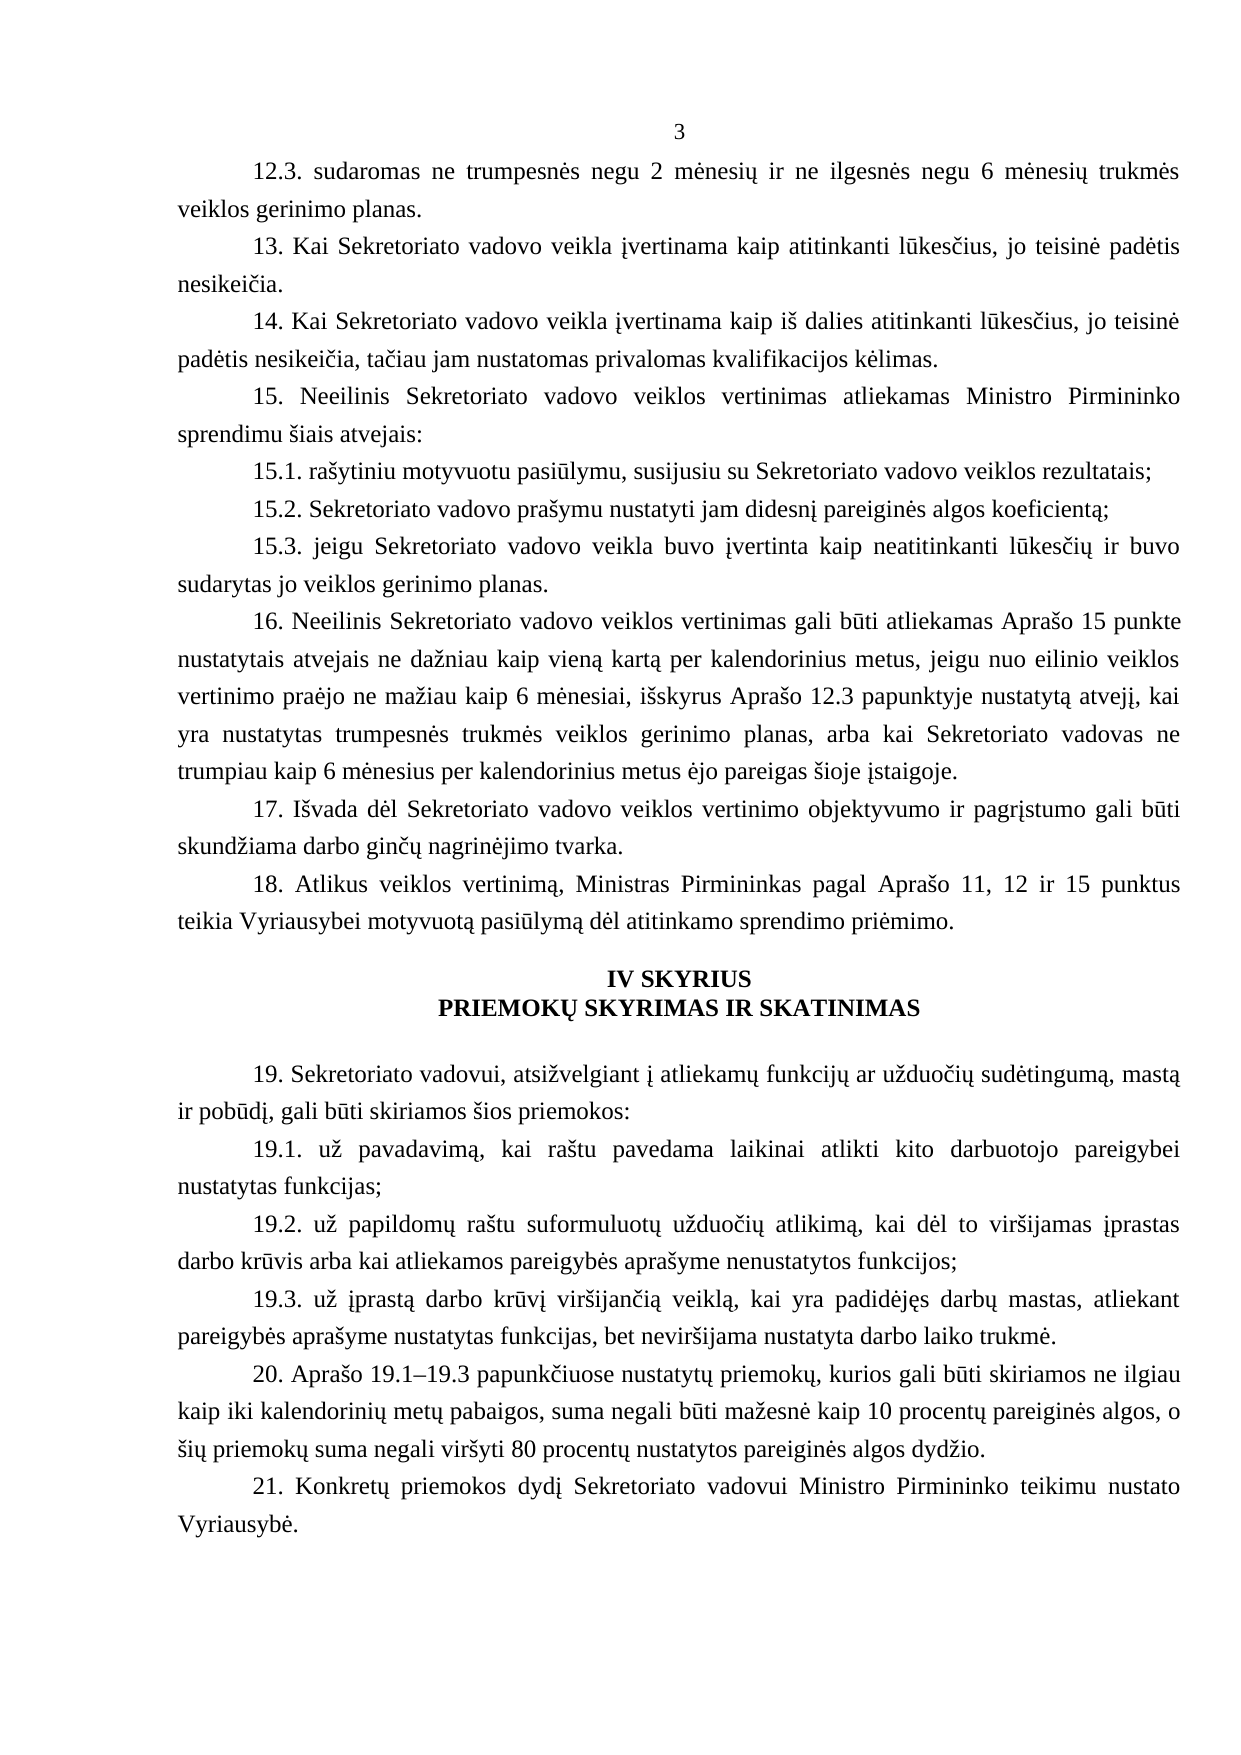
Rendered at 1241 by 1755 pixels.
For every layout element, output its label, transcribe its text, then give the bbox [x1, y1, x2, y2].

text PRIEMOKŲ SKYRIMAS IR SKATINIMAS [177, 993, 1181, 1021]
text 15. Neeilinis Sekretoriato vadovo veiklos vertinimas atliekamas Ministro Pirmininko sprendimu šiais atvejais: [177, 373, 1181, 448]
text 21. Konkretų priemokos dydį Sekretoriato vadovui Ministro Pirmininko teikimu nustato Vyriausybė. [177, 1463, 1181, 1538]
text 19.2. už papildomų raštu suformuluotų užduočių atlikimą, kai dėl to viršijamas įprastas darbo krūvis arba kai atliekamos pareigybės aprašyme nenustatytos funkcijos; [177, 1200, 1181, 1275]
text 14. Kai Sekretoriato vadovo veikla įvertinama kaip iš dalies atitinkanti lūkesčius, jo teisinė padėtis nesikeičia, tačiau jam nustatomas privalomas kvalifikacijos kėlimas. [177, 298, 1181, 373]
text 19. Sekretoriato vadovui, atsižvelgiant į atliekamų funkcijų ar užduočių sudėtingumą, mastą ir pobūdį, gali būti skiriamos šios priemokos: [177, 1050, 1181, 1125]
text 15.1. rašytiniu motyvuotu pasiūlymu, susijusiu su Sekretoriato vadovo veiklos rezultatais; [177, 448, 1181, 485]
text 13. Kai Sekretoriato vadovo veikla įvertinama kaip atitinkanti lūkesčius, jo teisinė padėtis nesikeičia. [177, 223, 1181, 298]
text IV SKYRIUS [177, 964, 1181, 993]
text 15.3. jeigu Sekretoriato vadovo veikla buvo įvertinta kaip neatitinkanti lūkesčių ir buvo sudarytas jo veiklos gerinimo planas. [177, 523, 1181, 598]
text 12.3. sudaromas ne trumpesnės negu 2 mėnesių ir ne ilgesnės negu 6 mėnesių trukmės veiklos gerinimo planas. [177, 148, 1181, 223]
text 20. Aprašo 19.1–19.3 papunkčiuose nustatytų priemokų, kurios gali būti skiriamos ne ilgiau kaip iki kalendorinių metų pabaigos, suma negali būti mažesnė kaip 10 procentų pareiginės algos, o šių priemokų suma negali viršyti 80 procentų nustatytos pareiginės algos dydžio. [177, 1350, 1181, 1463]
text 18. Atlikus veiklos vertinimą, Ministras Pirmininkas pagal Aprašo 11, 12 ir 15 punktus teikia Vyriausybei motyvuotą pasiūlymą dėl atitinkamo sprendimo priėmimo. [177, 860, 1181, 935]
text 19.3. už įprastą darbo krūvį viršijančią veiklą, kai yra padidėjęs darbų mastas, atliekant pareigybės aprašyme nustatytas funkcijas, bet neviršijama nustatyta darbo laiko trukmė. [177, 1275, 1181, 1350]
text 19.1. už pavadavimą, kai raštu pavedama laikinai atlikti kito darbuotojo pareigybei nustatytas funkcijas; [177, 1125, 1181, 1200]
text 17. Išvada dėl Sekretoriato vadovo veiklos vertinimo objektyvumo ir pagrįstumo gali būti skundžiama darbo ginčų nagrinėjimo tvarka. [177, 785, 1181, 860]
text 16. Neeilinis Sekretoriato vadovo veiklos vertinimas gali būti atliekamas Aprašo 15 punkte nustatytais atvejais ne dažniau kaip vieną kartą per kalendorinius metus, jeigu nuo eilinio veiklos vertinimo praėjo ne mažiau kaip 6 mėnesiai, išskyrus Aprašo 12.3 papunktyje nustatytą atvejį, kai yra nustatytas trumpesnės trukmės veiklos gerinimo planas, arba kai Sekretoriato vadovas ne trumpiau kaip 6 mėnesius per kalendorinius metus ėjo pareigas šioje įstaigoje. [177, 598, 1181, 785]
text 15.2. Sekretoriato vadovo prašymu nustatyti jam didesnį pareiginės algos koeficientą; [177, 485, 1181, 523]
